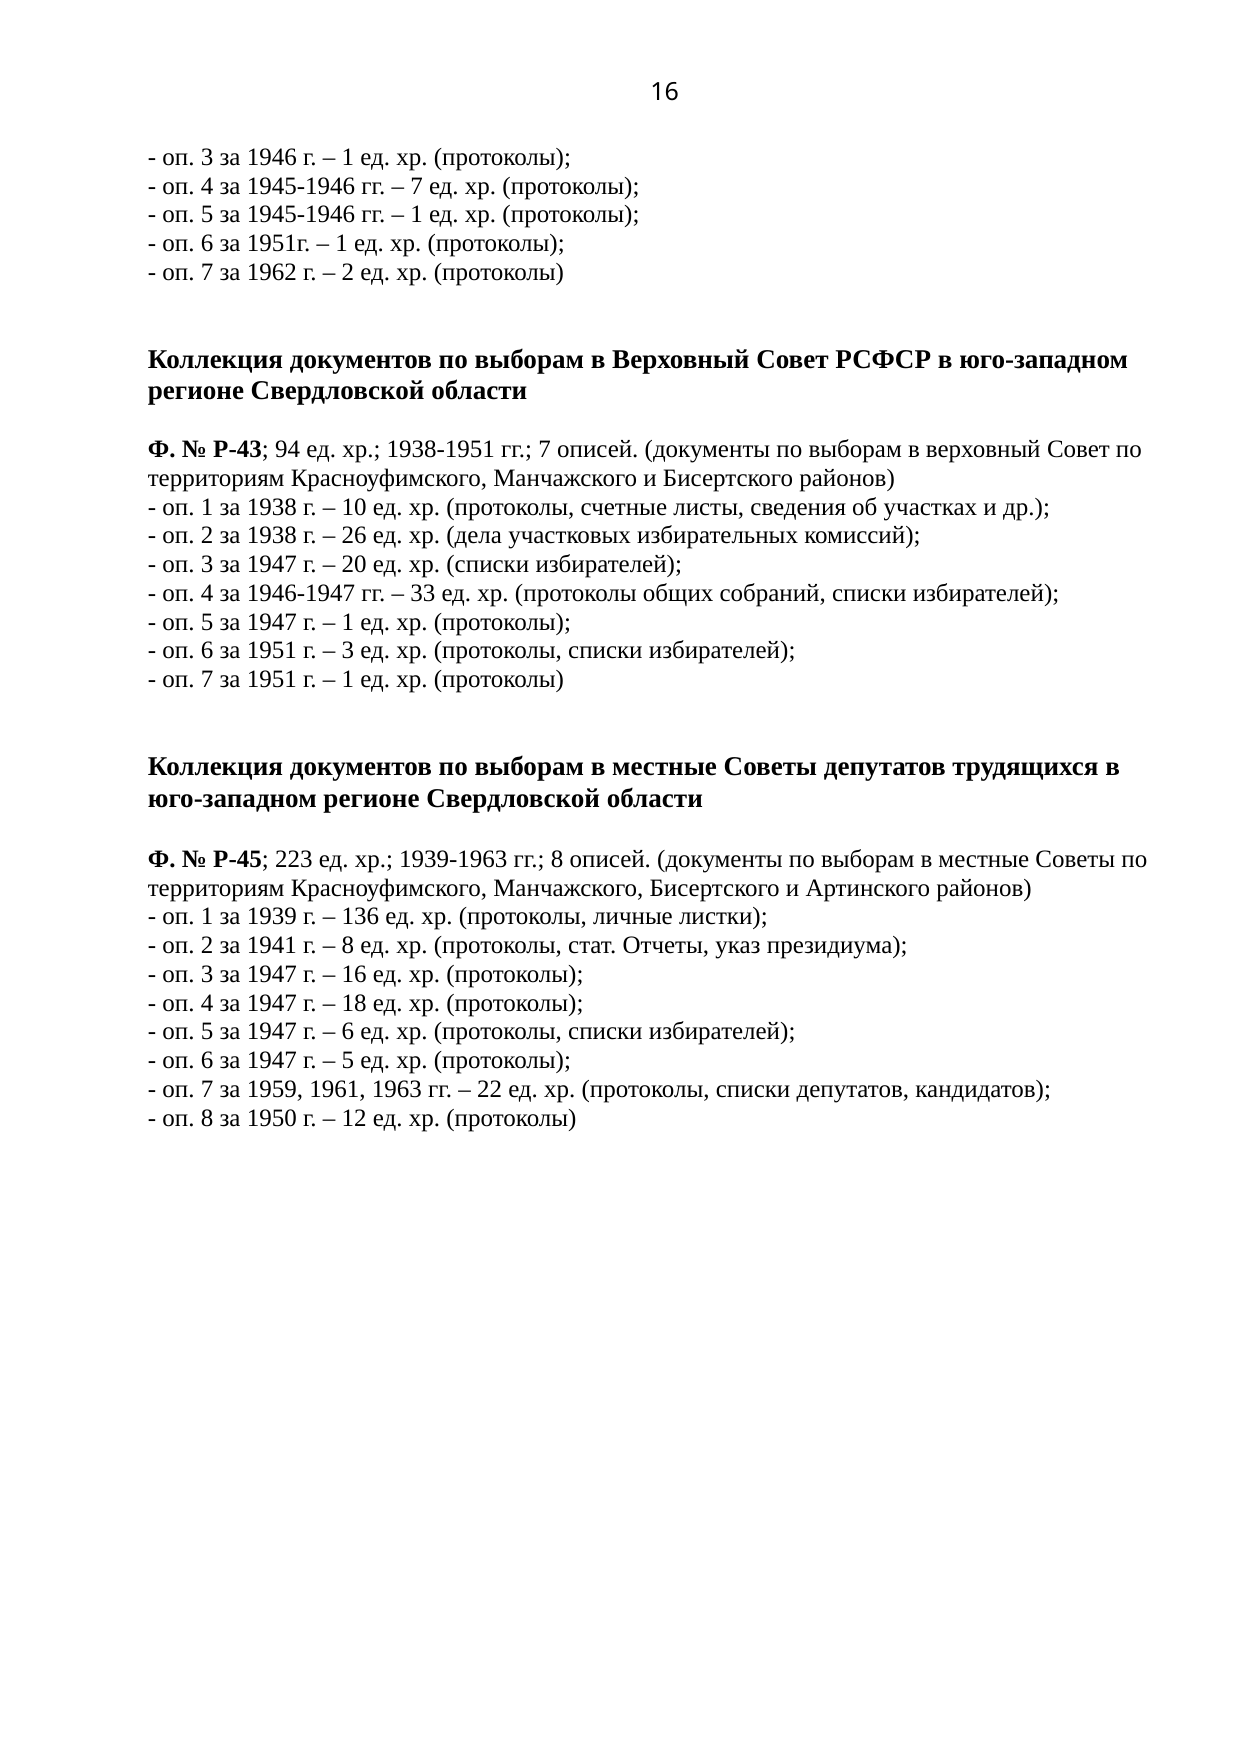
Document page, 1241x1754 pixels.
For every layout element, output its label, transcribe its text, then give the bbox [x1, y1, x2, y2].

text Ф. № Р-45; 223 ед. хр.; 1939-1963 гг.; 8 описей. (документы по выборам в местные Советы по территориям Красноуфимского, Манчажского, Бисертского и Артинского районов) [148, 844, 1181, 901]
text - оп. 5 за 1947 г. – 6 ед. хр. (протоколы, списки избирателей); [148, 1016, 1181, 1045]
text - оп. 6 за 1951 г. – 3 ед. хр. (протоколы, списки избирателей); [148, 636, 1181, 664]
text - оп. 4 за 1946-1947 гг. – 33 ед. хр. (протоколы общих собраний, списки избирателей); [148, 578, 1181, 607]
text - оп. 4 за 1947 г. – 18 ед. хр. (протоколы); [148, 988, 1181, 1016]
text - оп. 3 за 1947 г. – 16 ед. хр. (протоколы); [148, 959, 1181, 988]
text - оп. 8 за 1950 г. – 12 ед. хр. (протоколы) [148, 1103, 1181, 1131]
text - оп. 7 за 1959, 1961, 1963 гг. – 22 ед. хр. (протоколы, списки депутатов, кандидатов); [148, 1074, 1181, 1103]
text - оп. 6 за 1947 г. – 5 ед. хр. (протоколы); [148, 1045, 1181, 1074]
text - оп. 5 за 1945-1946 гг. – 1 ед. хр. (протоколы); [148, 199, 1181, 228]
text - оп. 3 за 1947 г. – 20 ед. хр. (списки избирателей); [148, 549, 1181, 578]
text Коллекция документов по выборам в Верховный Совет РСФСР в юго-западном регионе Свердловской области [148, 343, 1181, 406]
text - оп. 1 за 1938 г. – 10 ед. хр. (протоколы, счетные листы, сведения об участках и др.); [148, 492, 1181, 521]
text Коллекция документов по выборам в местные Советы депутатов трудящихся в юго-западном регионе Свердловской области [148, 751, 1181, 813]
text - оп. 2 за 1941 г. – 8 ед. хр. (протоколы, стат. Отчеты, указ президиума); [148, 930, 1181, 959]
text Ф. № Р-43; 94 ед. хр.; 1938-1951 гг.; 7 описей. (документы по выборам в верховный Совет по территориям Красноуфимского, Манчажского и Бисертского районов) [148, 434, 1181, 492]
text - оп. 5 за 1947 г. – 1 ед. хр. (протоколы); [148, 607, 1181, 636]
text - оп. 4 за 1945-1946 гг. – 7 ед. хр. (протоколы); [148, 171, 1181, 199]
text - оп. 7 за 1962 г. – 2 ед. хр. (протоколы) [148, 257, 1181, 286]
text - оп. 2 за 1938 г. – 26 ед. хр. (дела участковых избирательных комиссий); [148, 521, 1181, 549]
text - оп. 1 за 1939 г. – 136 ед. хр. (протоколы, личные листки); [148, 901, 1181, 930]
text - оп. 3 за 1946 г. – 1 ед. хр. (протоколы); [148, 142, 1181, 171]
text - оп. 7 за 1951 г. – 1 ед. хр. (протоколы) [148, 664, 1181, 693]
text - оп. 6 за 1951г. – 1 ед. хр. (протоколы); [148, 228, 1181, 257]
